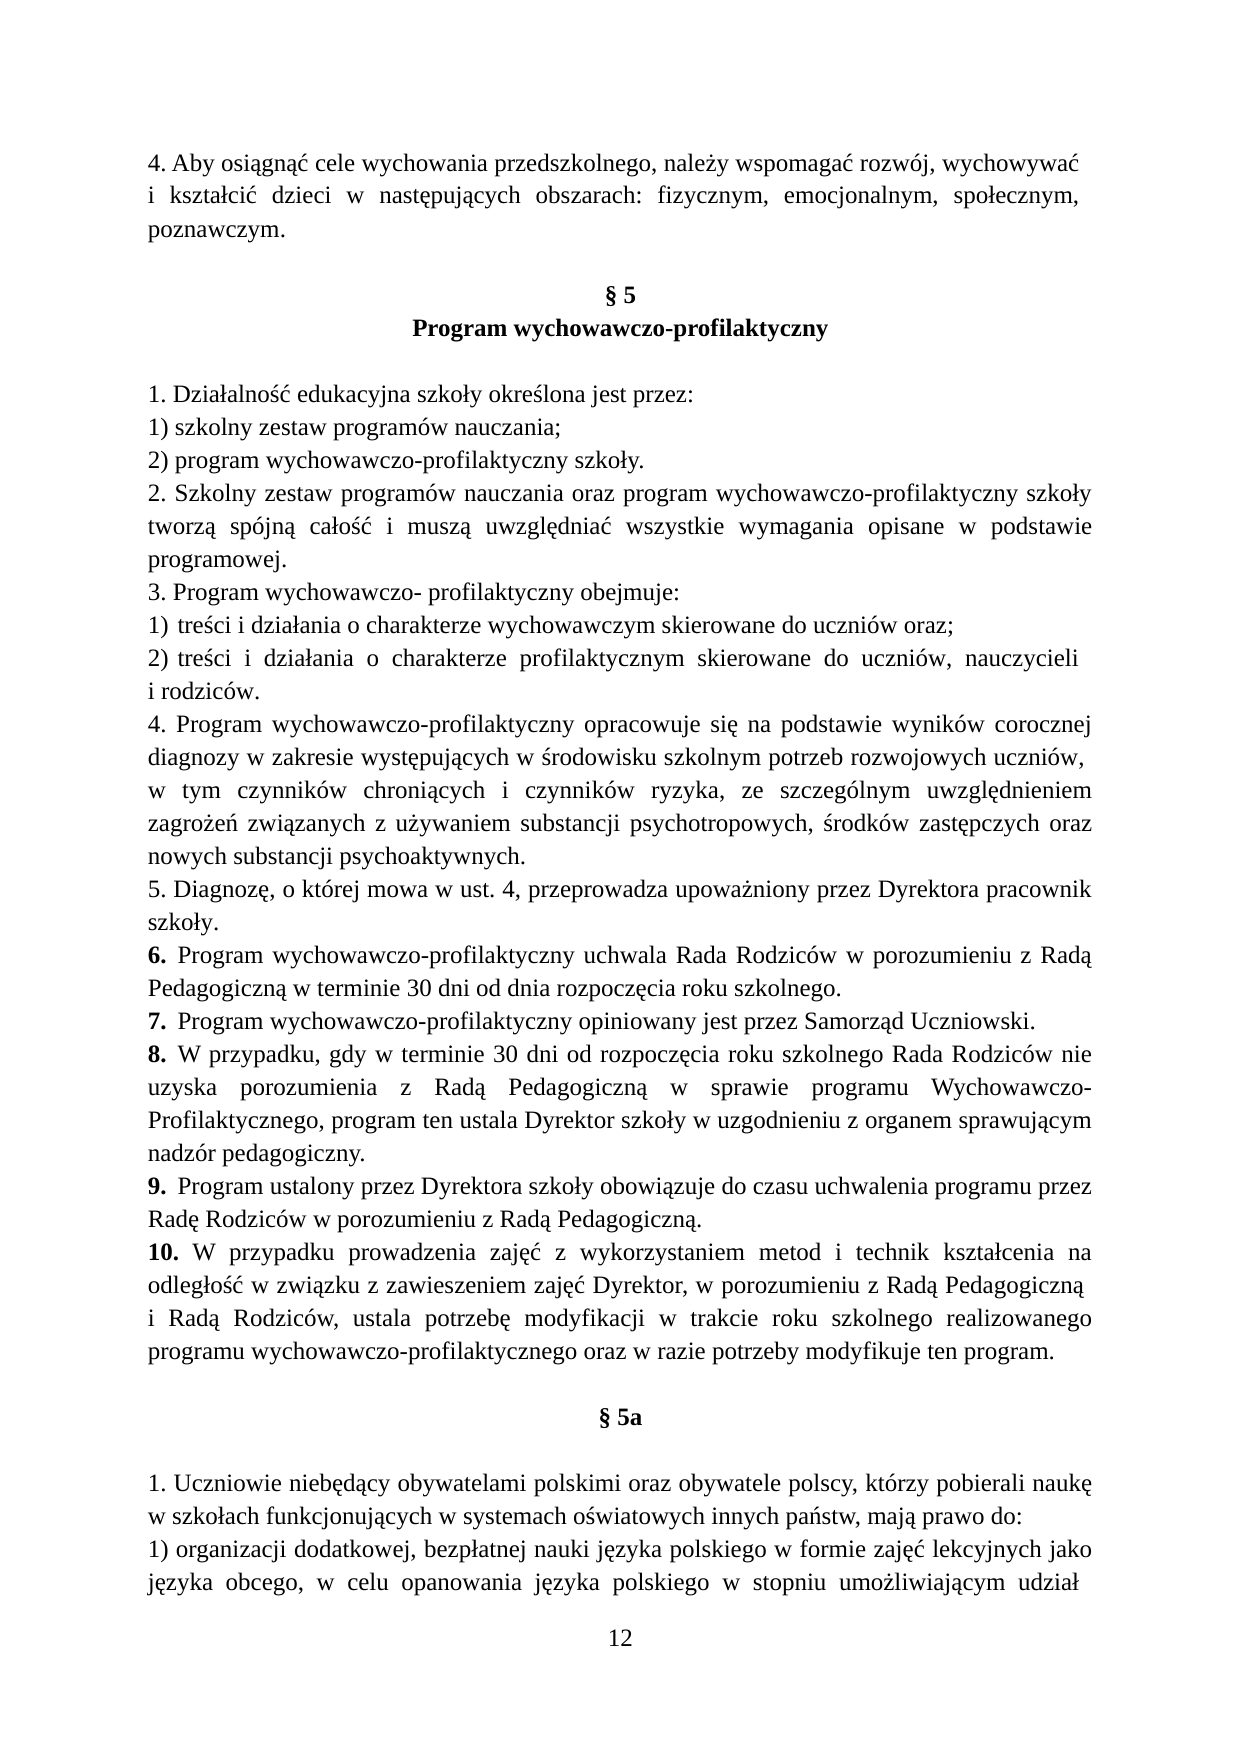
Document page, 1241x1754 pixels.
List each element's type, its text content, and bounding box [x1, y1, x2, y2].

text 1. Działalność edukacyjna szkoły określona jest przez: [148, 379, 1093, 407]
text § 5 [148, 280, 1093, 308]
text 1) treści i działania o charakterze wychowawczym skierowane do uczniów oraz; [148, 610, 1093, 639]
subtitle Program wychowawczo-profilaktyczny [148, 313, 1093, 341]
list 4. Aby osiągnąć cele wychowania przedszkolnego, należy wspomagać rozwój, wychowywać i kształcić dzieci w następujących obszarach: fizycznym, emocjonalnym, społecznym, poznawczym. [148, 148, 1079, 242]
text 3. Program wychowawczo- profilaktyczny obejmuje: [148, 577, 1093, 606]
list § 5a [148, 1402, 1093, 1431]
text 2) treści i działania o charakterze profilaktycznym skierowane do uczniów, nauczycieli i rodziców. [148, 643, 1093, 705]
text 5. Diagnozę, o której mowa w ust. 4, przeprowadza upoważniony przez Dyrektora pracownik szkoły. [148, 874, 1093, 936]
text 4. Program wychowawczo-profilaktyczny opracowuje się na podstawie wyników corocznej diagnozy w zakresie występujących w środowisku szkolnym potrzeb rozwojowych uczniów, w tym czynników chroniących i czynników ryzyka, ze szczególnym uwzględnieniem zagrożeń związanych z używaniem substancji psychotropowych, środków zastępczych oraz nowych substancji psychoaktywnych. [148, 709, 1093, 870]
text 1) szkolny zestaw programów nauczania; [148, 412, 1093, 441]
text 2) program wychowawczo-profilaktyczny szkoły. [148, 445, 1093, 473]
list Program wychowawczo-profilaktyczny opiniowany jest przez Samorząd Uczniowski. [148, 1006, 1093, 1035]
list W przypadku, gdy w terminie 30 dni od rozpoczęcia roku szkolnego Rada Rodziców nie uzyska porozumienia z Radą Pedagogiczną w sprawie programu Wychowawczo-Profilaktycznego, program ten ustala Dyrektor szkoły w uzgodnieniu z organem sprawującym nadzór pedagogiczny. [148, 1039, 1093, 1167]
list W przypadku prowadzenia zajęć z wykorzystaniem metod i technik kształcenia na odległość w związku z zawieszeniem zajęć Dyrektor, w porozumieniu z Radą Pedagogiczną i Radą Rodziców, ustala potrzebę modyfikacji w trakcie roku szkolnego realizowanego programu wychowawczo-profilaktycznego oraz w razie potrzeby modyfikuje ten program. [148, 1237, 1093, 1365]
text 2. Szkolny zestaw programów nauczania oraz program wychowawczo-profilaktyczny szkoły tworzą spójną całość i muszą uwzględniać wszystkie wymagania opisane w podstawie programowej. [148, 478, 1093, 573]
list Program ustalony przez Dyrektora szkoły obowiązuje do czasu uchwalenia programu przez Radę Rodziców w porozumieniu z Radą Pedagogiczną. [148, 1171, 1093, 1233]
text 1) organizacji dodatkowej, bezpłatnej nauki języka polskiego w formie zajęć lekcyjnych jako języka obcego, w celu opanowania języka polskiego w stopniu umożliwiającym udział [148, 1534, 1093, 1596]
list Program wychowawczo-profilaktyczny uchwala Rada Rodziców w porozumieniu z Radą Pedagogiczną w terminie 30 dni od dnia rozpoczęcia roku szkolnego. [148, 940, 1093, 1002]
text 1. Uczniowie niebędący obywatelami polskimi oraz obywatele polscy, którzy pobierali naukę w szkołach funkcjonujących w systemach oświatowych innych państw, mają prawo do: [148, 1468, 1093, 1530]
